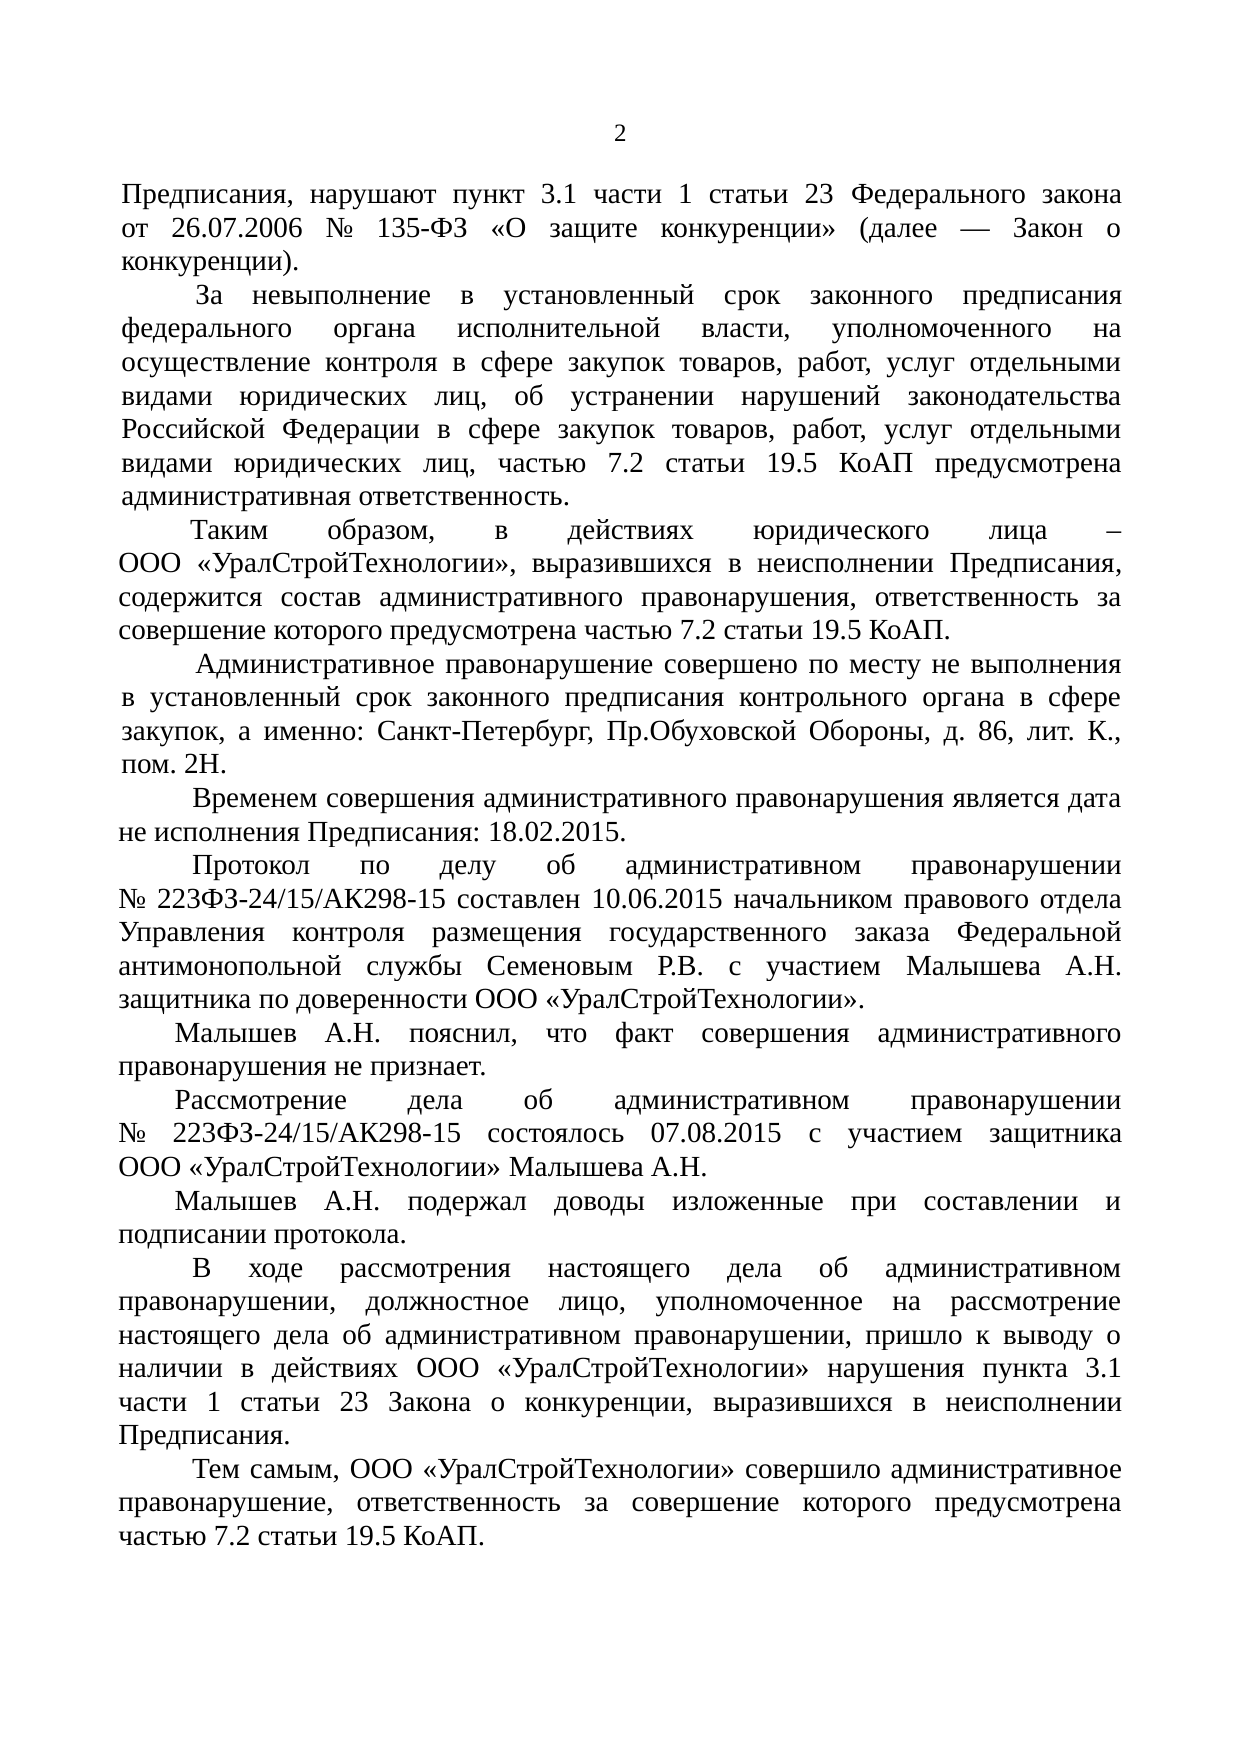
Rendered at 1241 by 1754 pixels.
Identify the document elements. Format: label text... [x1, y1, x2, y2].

text Таким образом, в действиях юридического лица – ООО «УралСтройТехнологии», выразившихся в неисполнении Предписания, содержится состав административного правонарушения, ответственность за совершение которого предусмотрена частью 7.2 статьи 19.5 КоАП. [118, 512, 1122, 646]
text Предписания, нарушают пункт 3.1 части 1 статьи 23 Федерального закона от 26.07.2006 № 135-ФЗ «О защите конкуренции» (далее — Закон о конкуренции). [121, 176, 1122, 277]
text Малышев А.Н. подержал доводы изложенные при составлении и подписании протокола. [118, 1183, 1122, 1250]
text Тем самым, ООО «УралСтройТехнологии» совершило административное правонарушение, ответственность за совершение которого предусмотрена частью 7.2 статьи 19.5 КоАП. [118, 1451, 1122, 1552]
text Административное правонарушение совершено по месту не выполнения в установленный срок законного предписания контрольного органа в сфере закупок, а именно: Санкт-Петербург, Пр.Обуховской Обороны, д. 86, лит. К., пом. 2Н. [121, 646, 1122, 780]
text В ходе рассмотрения настоящего дела об административном правонарушении, должностное лицо, уполномоченное на рассмотрение настоящего дела об административном правонарушении, пришло к выводу о наличии в действиях ООО «УралСтройТехнологии» нарушения пункта 3.1 части 1 статьи 23 Закона о конкуренции, выразившихся в неисполнении Предписания. [118, 1250, 1122, 1451]
text Рассмотрение дела об административном правонарушении № 223ФЗ-24/15/АК298-15 состоялось 07.08.2015 с участием защитника ООО «УралСтройТехнологии» Малышева А.Н. [118, 1082, 1122, 1183]
text Малышев А.Н. пояснил, что факт совершения административного правонарушения не признает. [118, 1015, 1122, 1082]
text Протокол по делу об административном правонарушении № 223ФЗ-24/15/АК298-15 составлен 10.06.2015 начальником правового отдела Управления контроля размещения государственного заказа Федеральной антимонопольной службы Семеновым Р.В. с участием Малышева А.Н. защитника по доверенности ООО «УралСтройТехнологии». [118, 847, 1122, 1015]
text За невыполнение в установленный срок законного предписания федерального органа исполнительной власти, уполномоченного на осуществление контроля в сфере закупок товаров, работ, услуг отдельными видами юридических лиц, об устранении нарушений законодательства Российской Федерации в сфере закупок товаров, работ, услуг отдельными видами юридических лиц, частью 7.2 статьи 19.5 КоАП предусмотрена административная ответственность. [121, 277, 1122, 512]
text Временем совершения административного правонарушения является дата не исполнения Предписания: 18.02.2015. [118, 780, 1122, 847]
